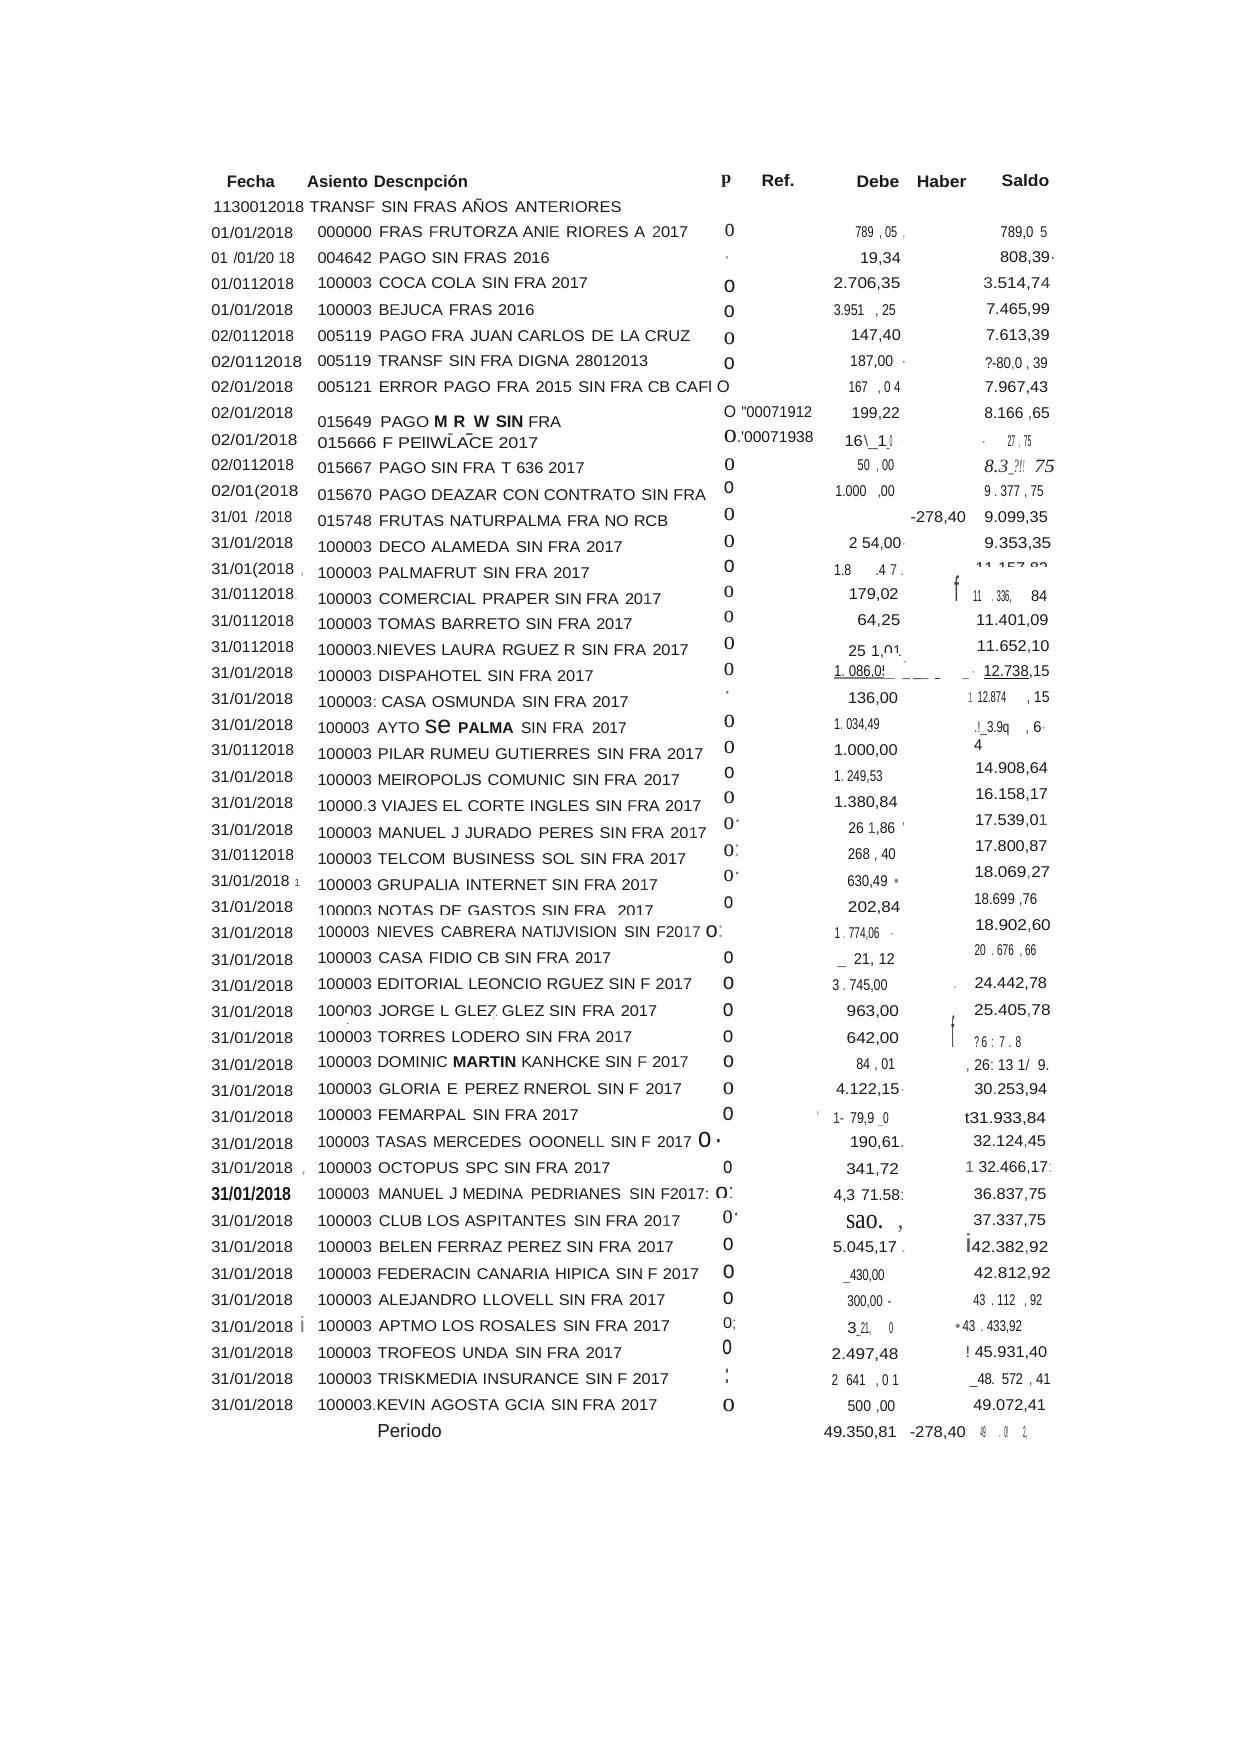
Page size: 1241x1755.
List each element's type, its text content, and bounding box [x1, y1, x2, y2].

text 2.706,35 [832, 274, 900, 292]
text 963,00 [830, 1002, 899, 1020]
text . [346, 1015, 351, 1026]
text 100003 DOMINIC MARTIN KANHCKE SIN F 2017 o [317, 1048, 735, 1072]
text 100003 NOTAS DE GASTOS SIN FRA 2017 [317, 902, 712, 915]
text 17.539,01 [975, 811, 1051, 829]
text 31/01/2018 [211, 716, 307, 734]
text 179,02 [848, 584, 934, 602]
text 31/01/2018 [211, 1291, 294, 1308]
list 43 . 433,92 [962, 1317, 1055, 1335]
text 100003.KEVIN AGOSTA GCIA SIN FRA 2017 [317, 1396, 704, 1414]
text 31/01/2018 [211, 1396, 308, 1414]
text 31/0112018. [211, 585, 307, 603]
text 01/01/2018 [211, 300, 307, 318]
text o o o· o: o· [723, 761, 743, 887]
text 100003 GLORIA E PEREZ RNEROL SIN F 2017 o [317, 1072, 735, 1100]
text o [723, 1022, 735, 1046]
text 64,25 [857, 611, 934, 628]
text 1 12.874 , 15 [952, 688, 1049, 706]
text 100003 GRUPALIA INTERNET SIN FRA 2017 [317, 876, 712, 894]
text ' [816, 1108, 821, 1126]
text 1. 034,49 [834, 715, 934, 733]
text 31/01/2018 [211, 898, 307, 916]
text o [724, 914, 815, 919]
text 18.699 ,76 [974, 889, 1051, 907]
text 1 32.466,17: [965, 1158, 1055, 1176]
text 190,61. [830, 1133, 904, 1151]
text Saldo [1001, 171, 1051, 190]
text 000000 FRAS FRUTORZA ANlE RIORES A 2017 [317, 223, 697, 241]
text 31/01/2018 [211, 534, 307, 552]
text 100003 APTMO LOS ROSALES SIN FRA 2017 [317, 1317, 704, 1335]
text 31/01/2018 [211, 794, 307, 812]
text 18.069,27 [974, 863, 1051, 881]
text , [301, 1159, 308, 1177]
text - 27 , 75 [982, 432, 1057, 450]
text 100003 AYTO se PALMA SIN FRA 2017 [317, 711, 712, 739]
text o [723, 1152, 734, 1177]
text 004642 PAGO SIN FRAS 2016 [317, 249, 697, 267]
text 100003 TOMAS BARRETO SIN FRA 2017 [317, 615, 712, 633]
text 02/0112018 [211, 326, 307, 344]
text 005119 TRANSF SIN FRA DIGNA 28012013 [317, 352, 697, 370]
text 16.158,17 [975, 784, 1051, 802]
text 01 /01/20 18 [211, 249, 307, 267]
text O· [722, 1104, 742, 1129]
text 808,39· [980, 248, 1055, 266]
text _ · 12.738,15 [952, 662, 1049, 680]
text 100003 PALMAFRUT SIN FRA 2017 [317, 564, 712, 582]
text 31/01/2018 [211, 1369, 308, 1387]
text 100003 FEDERACIN CANARIA HIPICA SIN F 2017 [317, 1264, 704, 1282]
text 100003 JORGE L GLEZ GLEZ SIN FRA 2017 [317, 1001, 660, 1019]
text 5.045,17 . [833, 1238, 934, 1256]
text 43 . 112 , 92 [973, 1290, 1055, 1308]
text 100003 MElROPOLJS COMUNIC SIN FRA 2017 [317, 771, 712, 789]
text 31/01/2018 [211, 1134, 307, 1152]
text 7.465,99 [980, 300, 1049, 318]
text 8.166 ,65 [984, 404, 1057, 422]
text 199,22 [832, 404, 899, 422]
text 015649 PAGO M-R-W SIN FRA [317, 406, 712, 433]
text 100003 TASAS MERCEDES OOONELL SIN F 2017 O· [317, 1128, 738, 1154]
text 7.613,39 [980, 326, 1049, 344]
text o o o o o o o o [724, 449, 741, 655]
text _430,00 300,00 - [843, 1265, 918, 1309]
text ' [491, 1015, 496, 1026]
text 202,84 [848, 897, 934, 915]
text 17.800,87 [975, 837, 1051, 855]
text 31/01/2018 [211, 1055, 307, 1073]
text 02/01/2018 [211, 378, 307, 396]
text 789,0 5 [980, 223, 1047, 241]
text o ' o· [714, 1389, 740, 1420]
text 31/01/2018 1 [211, 872, 307, 890]
text 3.514,74 [980, 274, 1050, 292]
text 100003 CASA FIDIO CB SIN FRA 2017 [317, 949, 616, 967]
text 100003 DECO ALAMEDA SIN FRA 2017 [317, 538, 712, 556]
text 1.380,84 [834, 793, 934, 811]
text 630,49 • [847, 871, 934, 889]
text -278,40 [910, 507, 968, 525]
text o· o o o [722, 1199, 741, 1309]
text 31/01/2018 [211, 1108, 307, 1126]
text 1.8 [834, 561, 852, 578]
text 100003 EDITORIAL LEONCIO RGUEZ SIN F 2017 o [317, 968, 735, 994]
text .!_3.9q , 6-4 [974, 717, 1051, 753]
text Fecha Asiento Descnpción [227, 171, 626, 191]
text o [723, 943, 736, 968]
text 31/01/2018 [211, 1343, 308, 1361]
text 31/01 /2018 [211, 508, 307, 526]
text 16\_1_0 · [832, 431, 902, 449]
text 136,00 [848, 689, 934, 707]
text 1.000,00 [834, 740, 934, 758]
text 0; [723, 1314, 741, 1332]
text 14.908,64 [975, 758, 1051, 776]
text 100003 TRISKMEDIA INSURANCE SIN F 2017 [317, 1370, 704, 1388]
text 37.337,75 [973, 1212, 1055, 1229]
text i42.382,92 [965, 1229, 1055, 1258]
text ?-80,0 , 39 [985, 353, 1057, 372]
text 100003 MANUEL J MEDINA PEDRIANES SIN F2017: o: [317, 1178, 740, 1205]
text 100003 FEMARPAL SIN FRA 2017 [317, 1106, 584, 1124]
text 005121 ERROR PAGO FRA 2015 SIN FRA CB CAFl O [317, 377, 736, 396]
text 18.902,60 [975, 915, 1051, 933]
text 02/01/2018 [211, 404, 307, 422]
text 02/01(2018 [211, 481, 307, 499]
text 19,34 [832, 249, 901, 267]
text o: [722, 1332, 741, 1389]
text 31/01/2018 [211, 1264, 294, 1282]
text 42.812,92 [974, 1264, 1055, 1282]
text f 11 . 336, 84 [954, 568, 1051, 609]
text 187,00 · [832, 352, 906, 369]
text 20 . 676 , 66 [974, 941, 1051, 959]
text 015667 PAGO SIN FRA T 636 2017 [317, 459, 712, 477]
text 9.353,35 [984, 533, 1057, 552]
text 642,00 [830, 1028, 899, 1046]
text .4 7 . [875, 561, 906, 578]
text 167 , 0 4 [832, 378, 900, 396]
text Debe [856, 172, 901, 191]
text 1130012018 TRANSF SIN FRAS AÑOS ANTERIORES [213, 197, 626, 216]
text 25 1,01. [848, 635, 934, 662]
text 100003 PILAR RUMEU GUTIERRES SIN FRA 2017 [317, 745, 712, 763]
text o [723, 994, 735, 1021]
text , 26: 13 1/ 9. [966, 1056, 1055, 1074]
text 100003 TORRES LODERO SIN FRA 2017 [317, 1027, 637, 1046]
text 015666 F PEllWLACE 2017 [317, 434, 712, 452]
text 31/01/2018 [211, 1029, 307, 1047]
text _48. 572 , 41 [970, 1369, 1055, 1388]
text 8.3_?!! 75 [984, 455, 1057, 477]
text 31/01/2018 [211, 1237, 294, 1255]
text 2 641 , 0 1 [830, 1371, 898, 1389]
text 9 . 377 , 75 [984, 482, 1057, 500]
text 31/0112018 [211, 637, 307, 655]
text 100003 OCTOPUS SPC SIN FRA 2017 [317, 1159, 615, 1177]
text 005119 PAGO FRA JUAN CARLOS DE LA CRUZ [317, 326, 697, 344]
text o· o o o o o [724, 213, 739, 373]
text 11.401,09 [952, 611, 1048, 628]
text 1 . 774,06 - [830, 923, 893, 941]
text 31/01/2018 [211, 924, 307, 942]
text 84 , 01 [830, 1054, 895, 1072]
text Haber [917, 172, 967, 191]
text 10000.3 VIAJES EL CORTE INGLES SIN FRA 2017 [317, 797, 712, 815]
text 341,72 [830, 1160, 898, 1178]
text 500 ,00 [830, 1397, 895, 1415]
text 100003.NIEVES LAURA RGUEZ R SIN FRA 2017 [317, 641, 712, 659]
text 015670 PAGO DEAZAR CON CONTRATO SIN FRA [317, 486, 712, 504]
text 26 1,86 ' [848, 819, 934, 837]
text 2 54,00· [849, 533, 908, 551]
text 31/01/2018 [211, 976, 307, 994]
text 9.099,35 [984, 508, 1057, 526]
text 100003 BEJUCA FRAS 2016 [317, 300, 697, 318]
text Periodo [377, 1420, 704, 1441]
text 7.967,43 [984, 378, 1057, 396]
text 31/01/2018 [211, 663, 307, 681]
text 31/01/2018 [211, 767, 307, 785]
text 100003 ALEJANDRO LLOVELL SIN FRA 2017 [317, 1290, 704, 1308]
text 11.652,10 [952, 637, 1049, 654]
text 31/01/2018 [211, 1159, 294, 1177]
text 3_21, 0 [830, 1319, 893, 1337]
text 31/01/2018 [211, 820, 307, 838]
text 4.122,15· [830, 1080, 905, 1098]
text 30.253,94 [974, 1080, 1055, 1098]
text _ 21, 12 [830, 949, 895, 968]
text 11.157,82 [975, 559, 1051, 567]
text 02/0112018 [211, 456, 307, 474]
text ! 45.931,40 [965, 1343, 1055, 1361]
text 31/01/2018 [211, 950, 307, 968]
text 100003 BELEN FERRAZ PEREZ SIN FRA 2017 [317, 1238, 704, 1256]
text 01/01/2018 [211, 223, 307, 242]
text 31/01/2018 [211, 1183, 294, 1204]
text o.'00071938 [724, 421, 815, 448]
text O "00071912 [724, 402, 815, 421]
text 31/0112018 [211, 611, 307, 629]
text 31/0112018 [211, 846, 307, 864]
text ? 6 : 7 . 8 [974, 1033, 1055, 1051]
text 4,3 71.58: [830, 1186, 904, 1203]
text 3.951 , 25 [832, 300, 896, 318]
text p [721, 167, 733, 187]
text 100003 NIEVES CABRERA NATlJVISION SIN F2017 o: [317, 917, 740, 942]
text 36.837,75 [974, 1185, 1055, 1203]
text 100003 COMERCIAL PRAPER SIN FRA 2017 [317, 589, 712, 607]
text 100003 TROFEOS UNDA SIN FRA 2017 [317, 1343, 704, 1362]
text 789 , 05 , [832, 223, 905, 241]
text 25.405,78 [974, 1001, 1055, 1019]
text 01/0112018 [211, 275, 307, 293]
text 1- 79,9 _0 [833, 1109, 934, 1127]
text 100003 DISPAHOTEL SIN FRA 2017 [317, 667, 712, 685]
text 31/01/2018 [211, 1212, 294, 1230]
text 49.072,41 [973, 1396, 1055, 1414]
text 100003 CLUB LOS ASPITANTES SIN FRA 2017 [317, 1212, 704, 1230]
text . [953, 973, 959, 991]
text 147,40 [832, 326, 900, 344]
text 2.497,48 [830, 1344, 898, 1363]
text 100003 MANUEL J JURADO PERES SIN FRA 2017 [317, 824, 712, 842]
text 015748 FRUTAS NATURPALMA FRA NO RCB [317, 512, 712, 530]
text 100003 TELCOM BUSINESS SOL SIN FRA 2017 [317, 850, 712, 868]
text sao. , [846, 1203, 934, 1235]
text 1. 249,53 [834, 766, 934, 784]
text 02/0112018 [211, 352, 307, 371]
text o [724, 888, 815, 914]
text o· o o [724, 655, 741, 759]
text 1.000 ,00 [832, 482, 894, 500]
text 268 , 40 [848, 845, 934, 863]
text Ref. [761, 171, 797, 190]
text 31/01/2018 [211, 1003, 307, 1021]
text f [951, 1007, 956, 1057]
text t31.933,84 32.124,45 [964, 1109, 1055, 1150]
text 50 , 00 [832, 456, 894, 474]
text 31/01/2018 [211, 689, 307, 707]
text 100003 COCA COLA SIN FRA 2017 [317, 274, 697, 292]
text 100003: CASA OSMUNDA SIN FRA 2017 [318, 694, 712, 711]
text 24.442,78 [974, 973, 1055, 991]
text 31/01(2018 , [211, 559, 307, 578]
text 02/01/2018 [211, 430, 307, 448]
text 1. 086,05 . _ __ [834, 662, 934, 680]
text 31/01/2018 i [211, 1311, 308, 1337]
text 3 . 745,00 [830, 976, 887, 994]
text 49.350,81 -278,40: 49 . 0! 2, 1 [823, 1422, 1049, 1443]
text 31/01/2018 [211, 1081, 307, 1099]
text 31/0112018 [211, 741, 307, 759]
